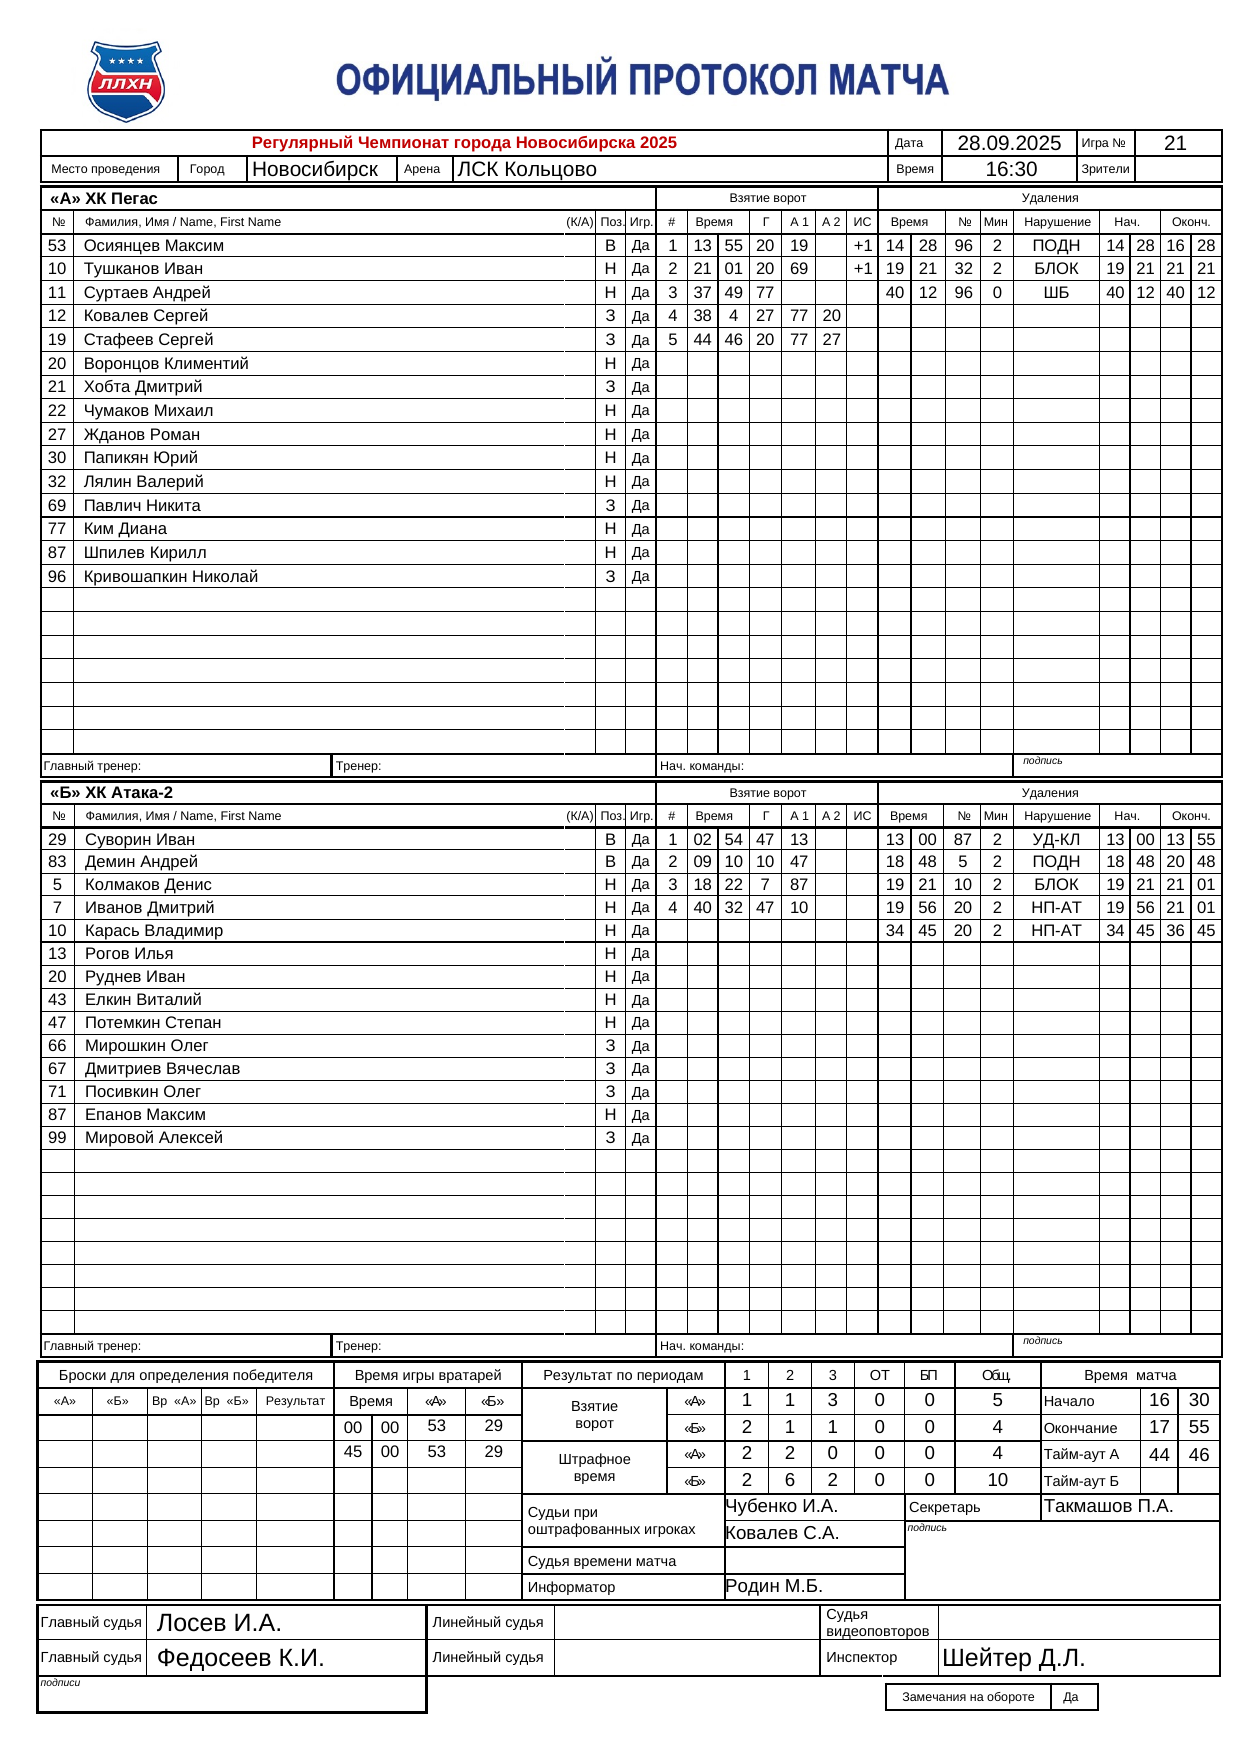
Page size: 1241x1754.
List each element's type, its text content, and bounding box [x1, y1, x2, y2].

table_cell [688, 423, 717, 445]
table_cell 21 [1161, 257, 1190, 280]
table_cell [1192, 470, 1221, 493]
table_cell [1014, 470, 1099, 493]
table_cell [688, 989, 717, 1011]
table_cell 22 [42, 399, 73, 422]
table_cell [816, 850, 846, 872]
table_cell [816, 446, 846, 469]
table_cell [816, 1242, 846, 1264]
table_cell [1100, 1265, 1129, 1287]
table_cell [847, 707, 877, 729]
table_cell 18 [1100, 850, 1129, 872]
table_cell [408, 1468, 465, 1493]
table_cell [565, 328, 595, 351]
table_cell # [657, 211, 687, 233]
table_cell [719, 989, 749, 1011]
table_cell 2 [769, 1442, 811, 1467]
table_cell [565, 730, 595, 753]
table_cell [466, 1547, 521, 1573]
table_cell [1131, 588, 1160, 611]
table_cell [816, 612, 846, 634]
table_cell 01 [1192, 896, 1221, 918]
table_cell [816, 376, 846, 398]
table_cell [816, 470, 846, 493]
table_cell [944, 1058, 980, 1079]
table_cell Игр. [626, 805, 655, 826]
table_cell Город [179, 157, 246, 181]
table_cell 48 [912, 850, 943, 872]
table_cell [148, 1494, 201, 1520]
table_cell 77 [782, 328, 815, 351]
table_cell [657, 1173, 687, 1195]
table_cell Тушканов Иван [74, 257, 564, 280]
table_cell [202, 1574, 256, 1599]
table_cell [1100, 989, 1129, 1011]
table_cell Тренер: [333, 755, 655, 776]
table_cell [782, 730, 815, 753]
table_cell [74, 636, 564, 658]
table_cell [981, 1127, 1013, 1149]
table_cell [879, 494, 910, 516]
table_cell [946, 636, 980, 658]
table_cell 2 [726, 1415, 768, 1440]
table_cell [565, 423, 595, 445]
table_cell [688, 966, 717, 987]
table_cell [626, 1288, 655, 1310]
table_cell [39, 1547, 92, 1573]
table_cell 2 [812, 1468, 854, 1493]
table_cell 10 [719, 850, 749, 872]
table_cell [1100, 1012, 1129, 1033]
table_cell [816, 943, 846, 964]
table_cell Мин [981, 805, 1013, 826]
table_cell [596, 1242, 625, 1264]
table_cell [782, 1219, 815, 1241]
table_cell 1 [769, 1389, 811, 1413]
table_cell Чумаков Михаил [74, 399, 564, 422]
table_cell [944, 989, 980, 1011]
table_cell [1131, 1173, 1160, 1195]
table_cell [879, 376, 910, 398]
table_cell [596, 707, 625, 729]
table_cell [816, 730, 846, 753]
table_cell 5 [42, 874, 74, 895]
table_cell [912, 1127, 943, 1149]
table_cell [93, 1416, 147, 1440]
table_cell [1161, 541, 1190, 564]
table_cell [688, 1288, 717, 1310]
table_cell [657, 470, 687, 493]
table_cell [750, 352, 781, 374]
table_header «А» ХК Пегас [42, 188, 655, 209]
table_cell [847, 989, 877, 1011]
table_cell 40 [688, 896, 717, 918]
table_cell [1161, 470, 1190, 493]
table_cell [1014, 1265, 1099, 1287]
table_cell [565, 518, 595, 540]
table_cell [912, 470, 945, 493]
table_cell [879, 943, 910, 964]
table_cell [657, 659, 687, 682]
table_cell [565, 1058, 595, 1079]
table_cell [596, 1173, 625, 1195]
table_cell [847, 399, 877, 422]
table_cell [565, 707, 595, 729]
table_cell Да [626, 1058, 655, 1079]
table_cell [912, 518, 945, 540]
table_cell [1192, 989, 1221, 1011]
table_cell 12 [42, 305, 73, 327]
table_cell [816, 896, 846, 918]
table_cell [719, 707, 749, 729]
table_cell [847, 1311, 877, 1333]
table_cell 2 [657, 257, 687, 280]
table_cell [1161, 446, 1190, 469]
table_cell Посивкин Олег [75, 1081, 564, 1103]
table_header «Б» ХК Атака-2 [42, 783, 655, 803]
table_cell [981, 518, 1013, 540]
table_cell Осиянцев Максим [74, 235, 564, 256]
table_cell Такмашов П.А. [1042, 1495, 1219, 1520]
table_cell [879, 1104, 910, 1126]
table_cell В [596, 829, 625, 849]
table_cell [657, 920, 687, 941]
table_cell ПОДН [1014, 850, 1099, 872]
table_cell [1161, 328, 1190, 351]
table_cell Н [596, 541, 625, 564]
table_cell [981, 470, 1013, 493]
table_cell 77 [782, 305, 815, 327]
table_cell 10 [42, 257, 73, 280]
table_cell [912, 399, 945, 422]
table_cell 40 [1161, 281, 1190, 303]
table_cell [565, 1150, 595, 1172]
table_cell [750, 470, 781, 493]
table_cell [782, 1058, 815, 1079]
table_cell Стафеев Сергей [74, 328, 564, 351]
table_cell [912, 659, 945, 682]
table_cell [1141, 1468, 1177, 1493]
table_cell [596, 1150, 625, 1172]
table_cell [750, 541, 781, 564]
table_cell [981, 1058, 1013, 1079]
table_cell Родин М.Б. [726, 1575, 904, 1599]
table_cell [408, 1494, 465, 1520]
table_cell [1131, 966, 1160, 987]
table_cell Руднев Иван [75, 966, 564, 987]
table_cell 12 [1131, 281, 1160, 303]
table_cell [1192, 1150, 1221, 1172]
table_cell [39, 1494, 92, 1520]
table_cell 21 [1192, 257, 1221, 280]
table_cell [688, 1012, 717, 1033]
table_cell [719, 494, 749, 516]
table_cell «А» [668, 1389, 724, 1413]
table_cell [782, 281, 815, 303]
table_cell [750, 518, 781, 540]
table_cell [688, 565, 717, 587]
table_cell [1131, 565, 1160, 587]
table_cell Информатор [523, 1575, 724, 1599]
table_cell Да [626, 920, 655, 941]
table_cell 0 [905, 1442, 954, 1467]
table_cell З [596, 1127, 625, 1149]
table_cell БЛОК [1014, 874, 1099, 895]
table_cell [816, 257, 846, 280]
table_cell [657, 683, 687, 706]
table_cell 02 [688, 829, 717, 849]
table_cell 30 [1179, 1389, 1219, 1413]
table_cell [816, 565, 846, 587]
table_cell [626, 659, 655, 682]
table_cell [148, 1416, 201, 1440]
table_cell [879, 541, 910, 564]
table_cell [1014, 1104, 1099, 1126]
table_cell [93, 1468, 147, 1493]
table_cell [912, 1035, 943, 1057]
table_cell [847, 730, 877, 753]
table_cell 55 [1179, 1415, 1219, 1440]
table_cell [1014, 565, 1099, 587]
table_cell [626, 1219, 655, 1241]
table_cell Н [596, 352, 625, 374]
table_cell [816, 920, 846, 941]
table_cell НП-АТ [1014, 896, 1099, 918]
table_cell «Б» [93, 1389, 147, 1413]
table_cell З [596, 1058, 625, 1079]
table_cell [93, 1441, 147, 1467]
table_cell [202, 1547, 256, 1573]
table_cell [1192, 636, 1221, 658]
table_cell [750, 730, 781, 753]
table_cell [750, 659, 781, 682]
table_cell 16 [1141, 1389, 1177, 1413]
table_cell [688, 1242, 717, 1264]
table_cell [946, 494, 980, 516]
table_cell [719, 352, 749, 374]
table_cell [912, 328, 945, 351]
table_cell [1192, 1035, 1221, 1057]
table_cell [719, 1219, 749, 1241]
table_cell [946, 328, 980, 351]
table_cell 21 [912, 874, 943, 895]
table_cell [1192, 1173, 1221, 1195]
table_cell [1014, 966, 1099, 987]
table_cell Да [626, 376, 655, 398]
table_cell [981, 423, 1013, 445]
table_cell [1161, 1242, 1190, 1264]
table_cell [42, 1242, 74, 1264]
table_cell [1131, 399, 1160, 422]
table_cell [879, 1081, 910, 1103]
table_cell [750, 376, 781, 398]
table_cell [1131, 1035, 1160, 1057]
table_cell [1100, 1173, 1129, 1195]
table_cell Главный судья [39, 1640, 146, 1675]
table_header ОТ [855, 1363, 904, 1387]
table_cell 19 [1100, 874, 1129, 895]
table_cell [1014, 683, 1099, 706]
table_cell [75, 1196, 564, 1218]
table_cell [879, 305, 910, 327]
table_cell [750, 1081, 781, 1103]
table_cell [1100, 565, 1129, 587]
table_cell [946, 588, 980, 611]
table_cell [981, 612, 1013, 634]
table_cell 28 [912, 235, 945, 256]
table_cell [750, 1035, 781, 1057]
table_cell [1161, 376, 1190, 398]
table_cell [944, 1311, 980, 1333]
table_cell [373, 1494, 407, 1520]
table_cell [1161, 683, 1190, 706]
table_cell 12 [912, 281, 945, 303]
table_cell 43 [42, 989, 74, 1011]
table_cell [1014, 399, 1099, 422]
table_cell [1100, 683, 1129, 706]
table_cell [596, 1288, 625, 1310]
table_cell 29 [42, 829, 74, 849]
table_cell 13 [688, 235, 717, 256]
table_cell 20 [42, 352, 73, 374]
table_cell Линейный судья [428, 1606, 554, 1639]
table_cell [847, 1196, 877, 1218]
table_cell [1014, 1242, 1099, 1264]
table_cell [782, 423, 815, 445]
table_cell Оконч. [1161, 211, 1221, 233]
table_cell [1161, 399, 1190, 422]
table_cell [750, 636, 781, 658]
table_cell [1100, 1288, 1129, 1310]
table_cell 20 [944, 896, 980, 918]
table_cell Шпилев Кирилл [74, 541, 564, 564]
table_cell Время [889, 157, 941, 181]
table_cell № [946, 211, 980, 233]
table_cell [1161, 966, 1190, 987]
table_cell [688, 1104, 717, 1126]
table_cell Павлич Никита [74, 494, 564, 516]
table_cell [42, 1219, 74, 1241]
table_cell В [596, 850, 625, 872]
table_cell Ковалев С.А. [726, 1521, 904, 1546]
table_cell [565, 1265, 595, 1287]
table_cell [202, 1416, 256, 1440]
table_cell Да [626, 446, 655, 469]
table_cell 69 [782, 257, 815, 280]
table_cell [1014, 730, 1099, 753]
table_cell [1161, 494, 1190, 516]
table_cell 69 [42, 494, 73, 516]
table_cell [1100, 1242, 1129, 1264]
table_cell [466, 1521, 521, 1546]
table_cell Поз. [596, 211, 625, 233]
table_cell 30 [42, 446, 73, 469]
table_cell [75, 1311, 564, 1333]
table_cell [42, 1196, 74, 1218]
table_cell [657, 376, 687, 398]
table_cell Да [626, 328, 655, 351]
table_cell [1131, 1150, 1160, 1172]
table_cell 36 [1161, 920, 1190, 941]
table_cell «А» [668, 1442, 724, 1467]
table_cell «Б » [466, 1389, 521, 1413]
table_cell Взятие ворот [523, 1389, 666, 1440]
table_cell [688, 588, 717, 611]
table_header Общ. [956, 1363, 1040, 1387]
table_header Удаления [879, 188, 1221, 209]
table_cell [1131, 328, 1160, 351]
table_cell 47 [42, 1012, 74, 1033]
table_cell [944, 1242, 980, 1264]
table_cell [879, 659, 910, 682]
table_cell 0 [905, 1389, 954, 1413]
table_cell Да [626, 281, 655, 303]
table_cell [1161, 636, 1190, 658]
table_cell Линейный судья [428, 1640, 554, 1675]
table_cell [657, 541, 687, 564]
table_cell Да [626, 494, 655, 516]
table_cell [981, 707, 1013, 729]
table_cell [39, 1441, 92, 1467]
table_cell [1161, 588, 1190, 611]
table_cell [688, 1150, 717, 1172]
table_cell [946, 446, 980, 469]
table_cell 0 [855, 1468, 904, 1493]
table_cell [879, 1035, 910, 1057]
table_cell [1192, 1242, 1221, 1264]
table_cell [981, 1242, 1013, 1264]
table_cell [1161, 1219, 1190, 1241]
table_cell 00 [335, 1416, 371, 1440]
table_cell [879, 1127, 910, 1149]
table_cell [1161, 518, 1190, 540]
table_cell [1014, 1012, 1099, 1033]
table_cell Штрафное время [523, 1442, 666, 1493]
table_cell [75, 1219, 564, 1241]
table_cell [1100, 1127, 1129, 1149]
table_cell [750, 1012, 781, 1033]
table_cell [944, 1288, 980, 1310]
table_cell [688, 1219, 717, 1241]
table_cell [1014, 588, 1099, 611]
table_cell (К/А) [565, 211, 595, 233]
table_cell 14 [1100, 235, 1129, 256]
table_cell [466, 1494, 521, 1520]
table_cell [981, 1311, 1013, 1333]
table_cell 19 [879, 874, 910, 895]
table_cell [912, 541, 945, 564]
table_cell Место проведения [42, 157, 177, 181]
table_cell 87 [42, 1104, 74, 1126]
table_cell 20 [750, 328, 781, 351]
table_header 1 [726, 1363, 768, 1387]
table_cell [1014, 541, 1099, 564]
table_cell «А» [408, 1389, 465, 1413]
table_cell Федосеев К.И. [147, 1640, 425, 1675]
table_cell [719, 920, 749, 941]
table_cell Да [626, 829, 655, 849]
table_cell [1099, 1682, 1220, 1711]
table_cell [879, 1173, 910, 1195]
table_cell [981, 1265, 1013, 1287]
table_cell [626, 1242, 655, 1264]
table_cell [782, 1173, 815, 1195]
table_cell [1161, 989, 1190, 1011]
table_cell [1014, 1219, 1099, 1241]
table_cell [1192, 399, 1221, 422]
table_cell [912, 730, 945, 753]
table_cell [1131, 305, 1160, 327]
table_cell [1131, 683, 1160, 706]
table_cell 00 [373, 1441, 407, 1467]
table_cell [879, 612, 910, 634]
table_cell [719, 1035, 749, 1057]
table_cell [565, 1104, 595, 1126]
table_cell [1131, 494, 1160, 516]
table_cell 19 [1100, 257, 1129, 280]
table_cell Н [596, 470, 625, 493]
table_cell [981, 565, 1013, 587]
table_cell [657, 989, 687, 1011]
table_cell [847, 1104, 877, 1126]
table_cell Да [626, 874, 655, 895]
table_cell [657, 612, 687, 634]
table_cell [657, 423, 687, 445]
table_cell [1100, 612, 1129, 634]
table_cell З [596, 1035, 625, 1057]
table_cell [847, 943, 877, 964]
table_cell [847, 1058, 877, 1079]
table_cell [981, 659, 1013, 682]
table_header 21 [1136, 131, 1221, 155]
table_cell [1161, 730, 1190, 753]
table_cell [42, 1173, 74, 1195]
table_cell [847, 352, 877, 374]
table_cell [912, 305, 945, 327]
table_cell [879, 399, 910, 422]
table_cell [879, 1265, 910, 1287]
table_cell [408, 1574, 465, 1599]
picture [5, 28, 1179, 129]
table_cell [782, 565, 815, 587]
table_cell [782, 588, 815, 611]
table_cell Главный тренер: [42, 755, 330, 776]
table_cell 18 [879, 850, 910, 872]
table_cell [847, 1288, 877, 1310]
table_cell [847, 328, 877, 351]
table_cell [879, 352, 910, 374]
table_cell [1014, 494, 1099, 516]
table_cell Тайм-аут А [1042, 1441, 1140, 1467]
table_cell [335, 1468, 371, 1493]
table_cell [847, 1150, 877, 1172]
table_cell Новосибирск [248, 157, 396, 181]
table_cell [1100, 1311, 1129, 1333]
table_cell Зрители [1078, 157, 1134, 181]
table_cell [946, 730, 980, 753]
table_cell [1100, 588, 1129, 611]
table_cell [946, 659, 980, 682]
table_cell 56 [1131, 896, 1160, 918]
table_cell [883, 1677, 1220, 1681]
table_cell [1161, 305, 1190, 327]
table_cell 3 [812, 1389, 854, 1413]
table_cell [1161, 1058, 1190, 1079]
table_cell [782, 707, 815, 729]
table_cell [981, 541, 1013, 564]
table_cell [1014, 1081, 1099, 1103]
table_cell [1161, 1288, 1190, 1310]
table_cell УД-КЛ [1014, 829, 1099, 849]
table_cell [816, 1288, 846, 1310]
table_cell [565, 352, 595, 374]
table_cell 77 [750, 281, 781, 303]
table_cell [847, 494, 877, 516]
table_cell [626, 1311, 655, 1333]
table_cell [1100, 1035, 1129, 1057]
table_cell Нарушение [1014, 211, 1099, 233]
table_cell ЛСК Кольцово [454, 157, 887, 181]
table_cell [1100, 494, 1129, 516]
table_cell Да [626, 565, 655, 587]
table_cell [257, 1416, 333, 1440]
table_cell [847, 683, 877, 706]
table_cell 1 [657, 829, 687, 849]
table_cell [1192, 1196, 1221, 1218]
table_cell [782, 1150, 815, 1172]
table_cell Н [596, 896, 625, 918]
table_cell [657, 446, 687, 469]
table_cell [946, 541, 980, 564]
table_cell 27 [816, 328, 846, 351]
table_cell [981, 305, 1013, 327]
table_cell Вр «А» [148, 1389, 201, 1413]
table_cell 2 [981, 829, 1013, 849]
table_cell [257, 1574, 333, 1599]
table_cell Н [596, 966, 625, 987]
table_cell [596, 683, 625, 706]
table_cell [596, 588, 625, 611]
table_cell [688, 541, 717, 564]
table_cell 55 [1192, 829, 1221, 849]
table_cell 5 [944, 850, 980, 872]
table_cell 20 [944, 920, 980, 941]
table_cell [1100, 1219, 1129, 1241]
table_cell [912, 1012, 943, 1033]
table_cell [42, 1150, 74, 1172]
table_cell [565, 399, 595, 422]
table_cell 1 [657, 235, 687, 256]
table_cell [912, 1104, 943, 1126]
table_cell [847, 1173, 877, 1195]
table_cell [981, 446, 1013, 469]
table_cell Да [626, 352, 655, 374]
table_header Регулярный Чемпионат города Новосибирска 2025 [42, 131, 887, 155]
table_cell [1131, 943, 1160, 964]
table_cell [981, 730, 1013, 753]
table_cell [626, 1265, 655, 1287]
table_cell [1131, 470, 1160, 493]
table_cell [596, 1219, 625, 1241]
table_cell [466, 1468, 521, 1493]
table_cell [565, 1127, 595, 1149]
table_cell А 1 [782, 211, 815, 233]
table_cell (К/А) [565, 805, 595, 826]
table_cell 21 [1161, 874, 1190, 895]
table_cell [816, 1081, 846, 1103]
table_cell [688, 707, 717, 729]
table_cell [879, 730, 910, 753]
table_cell [42, 588, 73, 611]
table_cell [688, 1127, 717, 1149]
table_cell [981, 683, 1013, 706]
table_cell [688, 730, 717, 753]
table_cell [1192, 659, 1221, 682]
table_cell [596, 612, 625, 634]
table_cell [202, 1441, 256, 1467]
table_cell Время [335, 1389, 407, 1413]
table_cell [1192, 943, 1221, 964]
table_cell [626, 612, 655, 634]
table_cell [912, 943, 943, 964]
table_cell [719, 612, 749, 634]
table_cell [726, 1548, 904, 1573]
table_cell Чубенко И.А. [726, 1495, 904, 1520]
table_cell [1100, 943, 1129, 964]
table_cell 10 [944, 874, 980, 895]
table_cell 47 [782, 850, 815, 872]
table_cell [816, 541, 846, 564]
table_cell 34 [1100, 920, 1129, 941]
table_cell [750, 920, 781, 941]
table_cell [688, 494, 717, 516]
table_cell Рогов Илья [75, 943, 564, 964]
table_cell Лосев И.А. [147, 1606, 425, 1639]
table_cell [1100, 659, 1129, 682]
table_cell [657, 1058, 687, 1079]
table_cell З [596, 376, 625, 398]
table_cell Нач. команды: [657, 1335, 1012, 1356]
table_cell [1014, 423, 1099, 445]
table_cell [719, 1196, 749, 1218]
table_cell [1192, 1311, 1221, 1333]
table_cell Инспектор [821, 1640, 938, 1675]
table_cell 87 [944, 829, 980, 849]
table_cell [816, 1173, 846, 1195]
table_cell [981, 1081, 1013, 1103]
table_cell [1100, 636, 1129, 658]
table_cell [1014, 1058, 1099, 1079]
table_cell # [657, 805, 687, 826]
table_cell [816, 1219, 846, 1241]
table_cell Игр. [626, 211, 655, 233]
table_header Броски для определения победителя [39, 1363, 333, 1387]
table_cell [847, 1242, 877, 1264]
table_cell [626, 636, 655, 658]
table_cell [657, 1104, 687, 1126]
table_cell [74, 588, 564, 611]
table_cell [782, 1196, 815, 1218]
table_cell [93, 1547, 147, 1573]
table_cell Дмитриев Вячеслав [75, 1058, 564, 1079]
table_cell [944, 943, 980, 964]
table_cell 20 [1161, 850, 1190, 872]
table_cell Епанов Максим [75, 1104, 564, 1126]
table_cell [912, 636, 945, 658]
table_cell 20 [816, 305, 846, 327]
table_cell [939, 1606, 1219, 1639]
table_header Взятие ворот [657, 783, 877, 803]
table_cell 01 [719, 257, 749, 280]
table_cell [847, 920, 877, 941]
table_cell [74, 730, 564, 753]
table_cell 13 [879, 829, 910, 849]
table_cell Да [626, 423, 655, 445]
table_cell [1131, 636, 1160, 658]
table_cell [782, 1288, 815, 1310]
table_cell [750, 1219, 781, 1241]
table_cell [782, 494, 815, 516]
table_header 2 [769, 1363, 811, 1387]
table_cell [596, 1311, 625, 1333]
table_cell [1192, 541, 1221, 564]
table_cell [981, 636, 1013, 658]
table_cell [944, 966, 980, 987]
table_cell [1161, 1173, 1190, 1195]
table_cell [373, 1547, 407, 1573]
table_cell [847, 1035, 877, 1057]
table_cell [816, 1058, 846, 1079]
table_cell 20 [750, 235, 781, 256]
table_cell [688, 376, 717, 398]
table_cell [816, 518, 846, 540]
table_cell 2 [726, 1468, 768, 1493]
table_cell [1014, 352, 1099, 374]
table_cell [879, 1219, 910, 1241]
table_header Время матча [1042, 1363, 1219, 1387]
table_cell 3 [657, 874, 687, 895]
table_cell [688, 1081, 717, 1103]
table_cell [816, 1265, 846, 1287]
table_cell 45 [335, 1441, 371, 1467]
table_cell [782, 943, 815, 964]
table_cell [1100, 470, 1129, 493]
table_header Удаления [879, 783, 1221, 803]
table_cell [1131, 1012, 1160, 1033]
table_cell [688, 1265, 717, 1287]
table_cell 28 [1131, 235, 1160, 256]
table_cell [1014, 518, 1099, 540]
table_cell [1131, 707, 1160, 729]
table_cell Лялин Валерий [74, 470, 564, 493]
table_cell [912, 683, 945, 706]
table_cell 21 [912, 257, 945, 280]
table_cell [688, 636, 717, 658]
table_cell Да [626, 518, 655, 540]
table_cell [626, 730, 655, 753]
table_cell [946, 612, 980, 634]
table_cell [782, 1035, 815, 1057]
table_cell 19 [1100, 896, 1129, 918]
table_cell [1100, 352, 1129, 374]
table_cell [408, 1547, 465, 1573]
table_cell [847, 588, 877, 611]
table_cell [596, 730, 625, 753]
table_cell [1192, 1127, 1221, 1149]
table_cell [1131, 1196, 1160, 1218]
table_cell Хобта Дмитрий [74, 376, 564, 398]
table_cell [565, 470, 595, 493]
table_cell [981, 989, 1013, 1011]
table_cell [1131, 423, 1160, 445]
table_cell [912, 966, 943, 987]
table_cell [816, 1127, 846, 1149]
table_cell 17 [1141, 1415, 1177, 1440]
table_cell [847, 1265, 877, 1287]
table_cell [1131, 612, 1160, 634]
table_cell 4 [956, 1415, 1040, 1440]
table_cell [39, 1416, 92, 1440]
table_cell [565, 966, 595, 987]
table_cell [657, 943, 687, 964]
table_cell [750, 494, 781, 516]
table_cell Судья времени матча [523, 1548, 724, 1573]
table_cell БЛОК [1014, 257, 1099, 280]
table_cell [1161, 1127, 1190, 1149]
table_cell [335, 1547, 371, 1573]
table_cell 44 [688, 328, 717, 351]
table_cell 32 [42, 470, 73, 493]
table_cell Н [596, 281, 625, 303]
table_cell [719, 423, 749, 445]
table_cell 96 [946, 281, 980, 303]
table_cell [1100, 518, 1129, 540]
table_cell [879, 588, 910, 611]
table_cell [782, 636, 815, 658]
table_cell [148, 1468, 201, 1493]
table_cell [1131, 1081, 1160, 1103]
table_cell З [596, 494, 625, 516]
table_cell [719, 966, 749, 987]
table_cell [912, 1288, 943, 1310]
table_cell [257, 1494, 333, 1520]
table_cell З [596, 1081, 625, 1103]
table_cell 13 [782, 829, 815, 849]
table_cell [719, 446, 749, 469]
table_cell [1192, 1081, 1221, 1103]
table_cell [688, 352, 717, 374]
table_cell [626, 1196, 655, 1218]
table_cell [719, 1104, 749, 1126]
table_cell 27 [750, 305, 781, 327]
table_cell З [596, 305, 625, 327]
table_cell 10 [956, 1468, 1040, 1493]
table_cell 5 [657, 328, 687, 351]
table_cell Мирошкин Олег [75, 1035, 564, 1057]
table_cell [782, 518, 815, 540]
table_cell [816, 874, 846, 895]
table_cell 99 [42, 1127, 74, 1149]
table_cell Елкин Виталий [75, 989, 564, 1011]
table_cell Н [596, 874, 625, 895]
table_cell 29 [466, 1416, 521, 1440]
table_cell [565, 1311, 595, 1333]
table_cell [944, 1196, 980, 1218]
table_cell [1161, 943, 1190, 964]
table_cell ИС [847, 211, 877, 233]
table_cell 54 [719, 829, 749, 849]
table_cell [944, 1173, 980, 1195]
table_cell [688, 1058, 717, 1079]
table_cell [1161, 707, 1190, 729]
table_cell Нарушение [1014, 805, 1099, 826]
table_cell [847, 1012, 877, 1033]
table_cell [750, 966, 781, 987]
table_cell [847, 565, 877, 587]
table_header Дата [889, 131, 941, 155]
table_cell [1192, 1058, 1221, 1079]
table_header Игра № [1078, 131, 1134, 155]
table_cell Да [626, 943, 655, 964]
table_cell 22 [719, 874, 749, 895]
table_cell [782, 446, 815, 469]
table_cell [1192, 328, 1221, 351]
table_cell [912, 1219, 943, 1241]
table_cell [657, 588, 687, 611]
table_cell [879, 470, 910, 493]
table_cell [565, 1081, 595, 1103]
table_cell [816, 1150, 846, 1172]
table_cell [719, 636, 749, 658]
table_cell [257, 1468, 333, 1493]
table_cell [1192, 588, 1221, 611]
table_cell [816, 235, 846, 256]
table_cell [335, 1494, 371, 1520]
table_cell [719, 943, 749, 964]
table_cell Окончание [1042, 1415, 1140, 1440]
table_cell [719, 1242, 749, 1264]
table_cell «А» [39, 1389, 92, 1413]
table_cell [74, 683, 564, 706]
table_cell [657, 494, 687, 516]
table_cell В [596, 235, 625, 256]
table_cell [75, 1288, 564, 1310]
table_cell 4 [956, 1442, 1040, 1467]
table_cell Да [626, 235, 655, 256]
table_cell 0 [855, 1389, 904, 1413]
table_cell [782, 1311, 815, 1333]
table_cell 4 [719, 305, 749, 327]
table_cell [565, 683, 595, 706]
table_cell 7 [42, 896, 74, 918]
table_cell [816, 281, 846, 303]
table_cell 4 [657, 305, 687, 327]
table_cell [750, 1242, 781, 1264]
table_cell [912, 989, 943, 1011]
table_cell Шейтер Д.Л. [939, 1640, 1219, 1675]
table_cell Да [626, 1127, 655, 1149]
table_cell [1192, 518, 1221, 540]
table_cell [782, 1012, 815, 1033]
table_cell [847, 281, 877, 303]
table_cell [596, 636, 625, 658]
table_cell [750, 1288, 781, 1310]
table_cell [1100, 1150, 1129, 1172]
table_cell [42, 1311, 74, 1333]
table_cell Время [688, 211, 749, 233]
table_cell [1131, 1288, 1160, 1310]
table_cell [719, 470, 749, 493]
table_cell [719, 1173, 749, 1195]
table_cell [847, 470, 877, 493]
table_cell 0 [812, 1442, 854, 1467]
table_cell [688, 399, 717, 422]
table_cell [782, 1265, 815, 1287]
table_cell [466, 1574, 521, 1599]
table_cell 19 [42, 328, 73, 351]
table_cell [657, 1242, 687, 1264]
table_cell [565, 376, 595, 398]
table_cell +1 [847, 235, 877, 256]
table_cell [719, 1127, 749, 1149]
table_cell [782, 659, 815, 682]
table_cell [42, 612, 73, 634]
table_cell Судьи при оштрафованных игроках [523, 1495, 724, 1546]
table_cell [719, 1081, 749, 1103]
table_header Время игры вратарей [335, 1363, 521, 1387]
table_cell [39, 1468, 92, 1493]
table_cell [847, 829, 877, 849]
table_cell № [944, 805, 980, 826]
table_cell [750, 588, 781, 611]
table_cell Арена [398, 157, 452, 181]
table_cell [657, 1265, 687, 1287]
table_cell [816, 1196, 846, 1218]
table_cell Да [626, 257, 655, 280]
table_cell [879, 707, 910, 729]
table_cell [912, 612, 945, 634]
table_cell [565, 281, 595, 303]
table_cell [148, 1574, 201, 1599]
table_cell [816, 966, 846, 987]
table_cell [148, 1521, 201, 1546]
table_cell № [42, 805, 74, 826]
table_cell [688, 470, 717, 493]
table_cell [912, 707, 945, 729]
table_cell Мин [981, 211, 1013, 233]
table_cell 34 [879, 920, 910, 941]
table_cell [946, 683, 980, 706]
table_cell [42, 707, 73, 729]
table_cell [816, 1311, 846, 1333]
table_cell 46 [1179, 1441, 1219, 1467]
table_cell [408, 1521, 465, 1546]
table_cell [719, 565, 749, 587]
table_cell [782, 1104, 815, 1126]
table_cell [719, 1150, 749, 1172]
table_cell [719, 399, 749, 422]
table_cell [657, 1311, 687, 1333]
table_cell 13 [1161, 829, 1190, 849]
table_cell Секретарь [906, 1495, 1040, 1520]
table_cell [565, 1242, 595, 1264]
table_cell 00 [1131, 829, 1160, 849]
table_cell [782, 683, 815, 706]
table_cell [1192, 730, 1221, 753]
table_cell [657, 1219, 687, 1241]
table_cell [335, 1574, 371, 1599]
table_cell [719, 683, 749, 706]
table_cell [750, 707, 781, 729]
table_cell [565, 565, 595, 587]
table_cell [946, 470, 980, 493]
table_cell [719, 1265, 749, 1287]
table_cell [879, 1196, 910, 1218]
table_cell [75, 1242, 564, 1264]
table_cell Да [626, 541, 655, 564]
table_cell 1 [769, 1415, 811, 1440]
table_cell [750, 612, 781, 634]
table_cell [912, 1173, 943, 1195]
table_cell Главный судья [39, 1606, 146, 1639]
table_cell [879, 1311, 910, 1333]
table_cell [879, 636, 910, 658]
table_cell 5 [956, 1389, 1040, 1413]
table_cell [912, 1058, 943, 1079]
table_cell [1192, 352, 1221, 374]
table_cell [1192, 1219, 1221, 1241]
table_cell [981, 1173, 1013, 1195]
table_cell [373, 1521, 407, 1546]
table_cell Жданов Роман [74, 423, 564, 445]
table_cell [428, 1677, 882, 1711]
table_cell [816, 352, 846, 374]
table_cell [782, 612, 815, 634]
table_cell 83 [42, 850, 74, 872]
table_cell [782, 376, 815, 398]
table_cell [688, 1173, 717, 1195]
table_cell [1131, 1104, 1160, 1126]
table_cell [373, 1468, 407, 1493]
table_cell [946, 518, 980, 540]
table_cell [335, 1521, 371, 1546]
table_cell [596, 1196, 625, 1218]
table_cell [1131, 659, 1160, 682]
table_cell [1136, 157, 1221, 181]
table_header БП [905, 1363, 954, 1387]
table_cell 45 [1131, 920, 1160, 941]
table_cell 19 [782, 235, 815, 256]
table_cell [1131, 1242, 1160, 1264]
table_cell Г [750, 211, 781, 233]
table_cell 6 [769, 1468, 811, 1493]
table_cell [202, 1521, 256, 1546]
table_cell Карась Владимир [75, 920, 564, 941]
table_cell [565, 612, 595, 634]
table_cell [1100, 730, 1129, 753]
table_cell Нач. команды: [657, 755, 1012, 776]
table_cell [1100, 1081, 1129, 1103]
table_cell [1131, 1311, 1160, 1333]
table_cell Иванов Дмитрий [75, 896, 564, 918]
table_cell [719, 730, 749, 753]
table_cell [946, 707, 980, 729]
table_cell Фамилия, Имя / Name, First Name [74, 211, 565, 233]
table_cell 1 [812, 1415, 854, 1440]
table_cell [42, 1265, 74, 1287]
table_cell [912, 565, 945, 587]
table_cell [719, 1058, 749, 1079]
table_cell [74, 707, 564, 729]
table_cell [750, 683, 781, 706]
table_cell [626, 588, 655, 611]
table_cell 2 [981, 235, 1013, 256]
table_cell [944, 1081, 980, 1103]
table_cell [657, 966, 687, 987]
table_cell [1161, 659, 1190, 682]
table_cell 0 [855, 1442, 904, 1467]
table_cell Да [626, 966, 655, 987]
table_cell [39, 1574, 92, 1599]
table_cell [1192, 376, 1221, 398]
table_cell [750, 1173, 781, 1195]
table_cell 47 [750, 896, 781, 918]
table_cell [75, 1150, 564, 1172]
table_cell [1100, 305, 1129, 327]
table_cell [565, 446, 595, 469]
table_cell [946, 565, 980, 587]
table_cell [879, 966, 910, 987]
table_cell Н [596, 518, 625, 540]
table_cell ПОДН [1014, 235, 1099, 256]
table_cell [657, 707, 687, 729]
table_cell [565, 829, 595, 849]
table_cell Ковалев Сергей [74, 305, 564, 327]
table_cell 66 [42, 1035, 74, 1057]
table_cell [816, 423, 846, 445]
table_cell 21 [1131, 257, 1160, 280]
table_cell [816, 1012, 846, 1033]
table_cell [565, 874, 595, 895]
table_cell Г [750, 805, 781, 826]
table_cell [879, 1012, 910, 1033]
table_cell [944, 1012, 980, 1033]
table_cell [847, 1219, 877, 1241]
table_cell [42, 1288, 74, 1310]
table_cell [565, 588, 595, 611]
table_cell [657, 1035, 687, 1057]
table_cell [981, 588, 1013, 611]
table_cell [565, 943, 595, 964]
table_cell [1100, 1058, 1129, 1079]
table_cell [981, 352, 1013, 374]
table_cell [1100, 328, 1129, 351]
table_cell [1100, 423, 1129, 445]
table_cell 48 [1192, 850, 1221, 872]
table_cell 01 [1192, 874, 1221, 895]
table_cell [1014, 1311, 1099, 1333]
table_cell 55 [719, 235, 749, 256]
table_cell [565, 1173, 595, 1195]
table_cell [565, 257, 595, 280]
table_cell Время [688, 805, 749, 826]
table_cell Судья видеоповторов [821, 1606, 938, 1639]
table_cell Да [626, 1035, 655, 1057]
table_cell [981, 399, 1013, 422]
table_cell [688, 612, 717, 634]
table_cell [657, 1081, 687, 1103]
table_cell [816, 494, 846, 516]
table_cell [565, 1196, 595, 1218]
table_cell [1161, 1196, 1190, 1218]
table_cell 16:30 [943, 157, 1076, 181]
table_cell [688, 943, 717, 964]
table_cell [944, 1219, 980, 1241]
table_cell 20 [750, 257, 781, 280]
table_cell 21 [42, 376, 73, 398]
table_cell [42, 636, 73, 658]
table_cell [657, 565, 687, 587]
table_cell 21 [1161, 896, 1190, 918]
table_header 3 [812, 1363, 854, 1387]
table_cell Н [596, 989, 625, 1011]
table_cell [565, 494, 595, 516]
table_cell 53 [408, 1416, 465, 1440]
table_cell 3 [657, 281, 687, 303]
table_cell Потемкин Степан [75, 1012, 564, 1033]
table_cell [847, 896, 877, 918]
table_cell [879, 683, 910, 706]
table_cell 38 [688, 305, 717, 327]
table_cell [912, 423, 945, 445]
table_cell подпись [1014, 1335, 1221, 1356]
table_cell 00 [912, 829, 943, 849]
table_cell 2 [726, 1442, 768, 1467]
table_cell 21 [1131, 874, 1160, 895]
table_cell 77 [42, 518, 73, 540]
table_cell 09 [688, 850, 717, 872]
table_cell [1161, 565, 1190, 587]
table_cell [912, 1311, 943, 1333]
table_cell [74, 659, 564, 682]
table_cell [879, 1242, 910, 1264]
table_cell Ким Диана [74, 518, 564, 540]
table_cell [1131, 730, 1160, 753]
table_cell [719, 518, 749, 540]
table_cell 53 [42, 235, 73, 256]
table_cell 2 [981, 896, 1013, 918]
table_cell [750, 943, 781, 964]
table_cell Да [626, 470, 655, 493]
table_cell Да [626, 305, 655, 327]
table_cell «Б» [668, 1468, 724, 1493]
table_cell подпись [1014, 755, 1221, 776]
table_cell «Б» [668, 1415, 724, 1440]
table_cell 16 [1161, 235, 1190, 256]
table_cell [847, 446, 877, 469]
table_cell [847, 612, 877, 634]
table_cell Да [626, 1081, 655, 1103]
table_cell 27 [42, 423, 73, 445]
table_cell [750, 1311, 781, 1333]
table_cell [1131, 989, 1160, 1011]
table_cell [1100, 446, 1129, 469]
table_cell 4 [657, 896, 687, 918]
table_cell [565, 920, 595, 941]
table_cell [1014, 376, 1099, 398]
table_cell [816, 1104, 846, 1126]
table_cell [719, 1012, 749, 1033]
table_cell [657, 636, 687, 658]
table_cell [1014, 1288, 1099, 1310]
table_cell [782, 1081, 815, 1103]
table_cell [565, 1035, 595, 1057]
table_cell [657, 352, 687, 374]
table_cell [257, 1441, 333, 1467]
table_cell [782, 352, 815, 374]
table_cell [657, 1150, 687, 1172]
table_cell [981, 1288, 1013, 1310]
table_cell 46 [719, 328, 749, 351]
table_cell Воронцов Климентий [74, 352, 564, 374]
table_cell [750, 423, 781, 445]
table_cell [750, 1196, 781, 1218]
table_cell [946, 305, 980, 327]
table_cell [1100, 399, 1129, 422]
table_cell [148, 1547, 201, 1573]
table_cell [565, 305, 595, 327]
table_cell Главный тренер: [42, 1335, 330, 1356]
table_cell [719, 1288, 749, 1310]
table_cell [912, 1242, 943, 1264]
table_cell Тренер: [333, 1335, 655, 1356]
table_cell [946, 352, 980, 374]
table_cell 37 [688, 281, 717, 303]
table_cell А 2 [816, 211, 846, 233]
table_cell Поз. [596, 805, 625, 826]
table_cell [816, 683, 846, 706]
table_cell 32 [719, 896, 749, 918]
table_cell [981, 943, 1013, 964]
table_cell 45 [912, 920, 943, 941]
table_cell [816, 399, 846, 422]
table_cell [555, 1606, 819, 1639]
table_cell [42, 683, 73, 706]
table_cell [816, 659, 846, 682]
table_cell [565, 989, 595, 1011]
table_cell [1161, 352, 1190, 374]
table_cell 19 [879, 896, 910, 918]
table_cell [879, 328, 910, 351]
table_cell [1192, 966, 1221, 987]
table_cell [1014, 1035, 1099, 1057]
table_cell [688, 518, 717, 540]
table_cell [782, 470, 815, 493]
table_cell Да [626, 850, 655, 872]
table_cell [1014, 707, 1099, 729]
table_cell [1131, 518, 1160, 540]
table_cell З [596, 328, 625, 351]
table_cell [782, 920, 815, 941]
table_cell [981, 1012, 1013, 1033]
table_cell 10 [750, 850, 781, 872]
table_cell [750, 399, 781, 422]
table_cell [373, 1574, 407, 1599]
table_cell 87 [782, 874, 815, 895]
table_cell [944, 1035, 980, 1057]
table_cell [1192, 423, 1221, 445]
table_cell [688, 1196, 717, 1218]
table_cell [944, 1265, 980, 1287]
table_cell 47 [750, 829, 781, 849]
table_header Да [1052, 1685, 1097, 1709]
table_cell [782, 541, 815, 564]
table_cell [847, 636, 877, 658]
table_cell [42, 730, 73, 753]
table_cell 48 [1131, 850, 1160, 872]
table_cell +1 [847, 257, 877, 280]
table_cell 18 [688, 874, 717, 895]
table_cell Да [626, 1012, 655, 1033]
table_cell [657, 1196, 687, 1218]
table_cell [74, 612, 564, 634]
table_cell [750, 1127, 781, 1149]
table_cell 0 [905, 1415, 954, 1440]
table_cell [1192, 1012, 1221, 1033]
table_cell [626, 1173, 655, 1195]
table_cell [750, 446, 781, 469]
table_cell 7 [750, 874, 781, 895]
table_cell [750, 989, 781, 1011]
table_cell 40 [1100, 281, 1129, 303]
table_cell 96 [42, 565, 73, 587]
table_cell [1192, 612, 1221, 634]
table_cell [1131, 446, 1160, 469]
table_cell [879, 989, 910, 1011]
table_cell [1100, 707, 1129, 729]
table_cell [879, 1150, 910, 1172]
table_cell [657, 518, 687, 540]
table_cell [1014, 1173, 1099, 1195]
table_cell [565, 1012, 595, 1033]
table_cell [75, 1265, 564, 1287]
table_cell [657, 1127, 687, 1149]
table_cell [879, 1288, 910, 1310]
table_cell [879, 1058, 910, 1079]
table_cell [1192, 494, 1221, 516]
table_cell [202, 1494, 256, 1520]
table_cell [750, 1265, 781, 1287]
table_header Замечания на обороте [887, 1685, 1050, 1709]
table_cell [93, 1494, 147, 1520]
table_cell Колмаков Денис [75, 874, 564, 895]
table_cell 10 [42, 920, 74, 941]
table_cell 21 [688, 257, 717, 280]
table_cell [657, 1288, 687, 1310]
table_cell [847, 874, 877, 895]
table_cell [981, 1150, 1013, 1172]
table_cell 00 [373, 1416, 407, 1440]
table_cell 12 [1192, 281, 1221, 303]
table_cell 53 [408, 1441, 465, 1467]
table_cell [847, 659, 877, 682]
table_cell А 1 [782, 805, 815, 826]
table_cell 2 [981, 920, 1013, 941]
table_cell [565, 541, 595, 564]
table_cell [657, 399, 687, 422]
table_cell [148, 1441, 201, 1467]
table_cell [847, 966, 877, 987]
table_cell [782, 399, 815, 422]
table_cell [816, 636, 846, 658]
table_header Результат по периодам [523, 1363, 724, 1387]
table_cell [847, 305, 877, 327]
table_cell Результат [257, 1389, 333, 1413]
table_cell [719, 541, 749, 564]
table_cell [596, 659, 625, 682]
table_cell [1100, 966, 1129, 987]
table_cell [879, 446, 910, 469]
table_cell [816, 588, 846, 611]
table_cell Нач. [1100, 805, 1160, 826]
table_cell [1131, 1265, 1160, 1287]
table_cell 2 [981, 850, 1013, 872]
table_cell [1192, 1288, 1221, 1310]
table_cell [981, 966, 1013, 987]
table_cell 45 [1192, 920, 1221, 941]
table_cell [555, 1640, 819, 1675]
table_cell 2 [657, 850, 687, 872]
table_cell [1100, 541, 1129, 564]
table_cell [1161, 1081, 1190, 1103]
table_cell [1100, 1196, 1129, 1218]
table_cell [816, 989, 846, 1011]
table_cell 71 [42, 1081, 74, 1103]
table_cell [1192, 565, 1221, 587]
table_cell [912, 494, 945, 516]
table_cell [1014, 328, 1099, 351]
table_cell [719, 659, 749, 682]
table_cell [42, 659, 73, 682]
table_cell Н [596, 920, 625, 941]
table_cell [816, 1035, 846, 1057]
table_cell [1014, 659, 1099, 682]
table_cell [750, 1104, 781, 1126]
table_cell [981, 1104, 1013, 1126]
table_cell 1 [726, 1389, 768, 1413]
table_cell [1014, 305, 1099, 327]
table_cell № [42, 211, 73, 233]
table_cell З [596, 565, 625, 587]
table_cell Н [596, 423, 625, 445]
table_cell Суртаев Андрей [74, 281, 564, 303]
table_cell Тайм-аут Б [1042, 1468, 1140, 1493]
table_cell подписи [39, 1677, 425, 1711]
table_cell [946, 423, 980, 445]
table_cell [912, 376, 945, 398]
table_cell Демин Андрей [75, 850, 564, 872]
table_cell [39, 1521, 92, 1546]
table_cell [1014, 1196, 1099, 1218]
table_cell Н [596, 1012, 625, 1033]
table_cell [879, 423, 910, 445]
table_cell подпись [906, 1522, 1219, 1599]
table_cell [688, 659, 717, 682]
table_cell [1131, 376, 1160, 398]
table_cell [944, 1104, 980, 1126]
table_cell Вр «Б» [202, 1389, 256, 1413]
table_cell 0 [905, 1468, 954, 1493]
table_cell [1131, 1058, 1160, 1079]
table_cell [1192, 1104, 1221, 1126]
table_cell [1192, 1265, 1221, 1287]
table_cell [981, 328, 1013, 351]
table_cell [1131, 1127, 1160, 1149]
table_cell [1161, 1150, 1190, 1172]
table_cell [565, 1219, 595, 1241]
table_cell [1014, 636, 1099, 658]
table_cell Фамилия, Имя / Name, First Name [75, 805, 565, 826]
table_cell [1179, 1468, 1219, 1493]
table_cell [1100, 376, 1129, 398]
table_cell [750, 565, 781, 587]
table_cell 32 [946, 257, 980, 280]
table_cell 28 [1192, 235, 1221, 256]
table_cell [626, 683, 655, 706]
table_cell [1161, 612, 1190, 634]
table_cell [847, 423, 877, 445]
table_cell [1161, 1035, 1190, 1057]
table_cell А 2 [816, 805, 846, 826]
table_cell [912, 588, 945, 611]
table_cell 0 [981, 281, 1013, 303]
table_cell [847, 850, 877, 872]
table_cell [847, 1081, 877, 1103]
table_cell 13 [1100, 829, 1129, 849]
table_cell [93, 1574, 147, 1599]
table_cell Да [626, 896, 655, 918]
table_cell Нач. [1100, 211, 1160, 233]
table_cell [1192, 446, 1221, 469]
table_cell [1131, 1219, 1160, 1241]
table_cell [202, 1468, 256, 1493]
table_cell Суворин Иван [75, 829, 564, 849]
table_cell [626, 1150, 655, 1172]
table_cell [879, 518, 910, 540]
table_cell 11 [42, 281, 73, 303]
table_cell [944, 1150, 980, 1172]
table_cell Н [596, 1104, 625, 1126]
table_cell Мировой Алексей [75, 1127, 564, 1149]
table_cell Да [626, 399, 655, 422]
table_cell [1161, 1265, 1190, 1287]
table_cell Н [596, 257, 625, 280]
table_cell 14 [879, 235, 910, 256]
table_cell [1014, 446, 1099, 469]
table_cell [981, 1035, 1013, 1057]
table_cell [782, 1242, 815, 1264]
table_cell 13 [42, 943, 74, 964]
table_cell [750, 1150, 781, 1172]
table_cell [93, 1521, 147, 1546]
table_cell [944, 1127, 980, 1149]
table_cell [719, 1311, 749, 1333]
table_cell [688, 920, 717, 941]
table_cell Начало [1042, 1389, 1140, 1413]
table_cell [847, 376, 877, 398]
table_cell [626, 707, 655, 729]
table_cell Оконч. [1161, 805, 1221, 826]
table_cell [981, 1196, 1013, 1218]
table_cell [565, 1288, 595, 1310]
table_header Взятие ворот [657, 188, 877, 209]
table_cell [1100, 1104, 1129, 1126]
table_cell 2 [981, 874, 1013, 895]
table_cell 10 [782, 896, 815, 918]
table_cell [1161, 1012, 1190, 1033]
table_cell [657, 730, 687, 753]
table_cell [565, 896, 595, 918]
table_cell [1014, 989, 1099, 1011]
table_cell Да [626, 1104, 655, 1126]
table_cell [565, 850, 595, 872]
table_cell [981, 1219, 1013, 1241]
table_cell [912, 1150, 943, 1172]
table_cell [946, 399, 980, 422]
table_cell [1161, 423, 1190, 445]
table_cell [1192, 683, 1221, 706]
table_cell [847, 1127, 877, 1149]
table_cell 29 [466, 1441, 521, 1467]
table_cell [657, 1012, 687, 1033]
table_cell [1014, 612, 1099, 634]
table_cell [1014, 1150, 1099, 1172]
table_cell 49 [719, 281, 749, 303]
table_cell ИС [847, 805, 877, 826]
table_cell [912, 1265, 943, 1287]
table_cell [782, 966, 815, 987]
table_cell Кривошапкин Николай [74, 565, 564, 587]
table_cell [565, 235, 595, 256]
table_cell 2 [981, 257, 1013, 280]
table_cell [879, 565, 910, 587]
table_cell [688, 683, 717, 706]
table_cell [75, 1173, 564, 1195]
table_cell [816, 829, 846, 849]
table_cell [750, 1058, 781, 1079]
table_cell Н [596, 399, 625, 422]
table_cell [912, 446, 945, 469]
table_cell [688, 1035, 717, 1057]
table_cell [912, 352, 945, 374]
table_cell [847, 541, 877, 564]
table_cell [1131, 541, 1160, 564]
table_cell [257, 1521, 333, 1546]
table_cell [1014, 1127, 1099, 1149]
table_cell НП-АТ [1014, 920, 1099, 941]
table_cell [257, 1547, 333, 1573]
table_cell 67 [42, 1058, 74, 1079]
table_cell 19 [879, 257, 910, 280]
table_cell Время [879, 211, 945, 233]
table_cell [1192, 305, 1221, 327]
table_cell [1161, 1104, 1190, 1126]
table_cell [782, 1127, 815, 1149]
table_cell [565, 636, 595, 658]
table_cell [688, 446, 717, 469]
table_cell [946, 376, 980, 398]
table_cell [782, 989, 815, 1011]
table_cell 96 [946, 235, 980, 256]
table_cell [1014, 943, 1099, 964]
table_cell [596, 1265, 625, 1287]
table_cell 40 [879, 281, 910, 303]
table_cell [816, 707, 846, 729]
table_cell 44 [1141, 1441, 1177, 1467]
table_cell [565, 659, 595, 682]
table_cell Папикян Юрий [74, 446, 564, 469]
table_cell 87 [42, 541, 73, 564]
table_cell [719, 588, 749, 611]
table_cell [981, 494, 1013, 516]
table_cell [719, 376, 749, 398]
table_cell Да [626, 989, 655, 1011]
table_cell Н [596, 446, 625, 469]
table_cell Н [596, 943, 625, 964]
table_cell [847, 518, 877, 540]
table_cell Время [879, 805, 943, 826]
table_cell 56 [912, 896, 943, 918]
table_cell [688, 1311, 717, 1333]
table_cell [912, 1081, 943, 1103]
table_header 28.09.2025 [943, 131, 1076, 155]
table_cell 20 [42, 966, 74, 987]
table_cell ШБ [1014, 281, 1099, 303]
table_cell [981, 376, 1013, 398]
table_cell [1131, 352, 1160, 374]
table_cell [912, 1196, 943, 1218]
table_cell 0 [855, 1415, 904, 1440]
table_cell [1192, 707, 1221, 729]
table_cell [1161, 1311, 1190, 1333]
